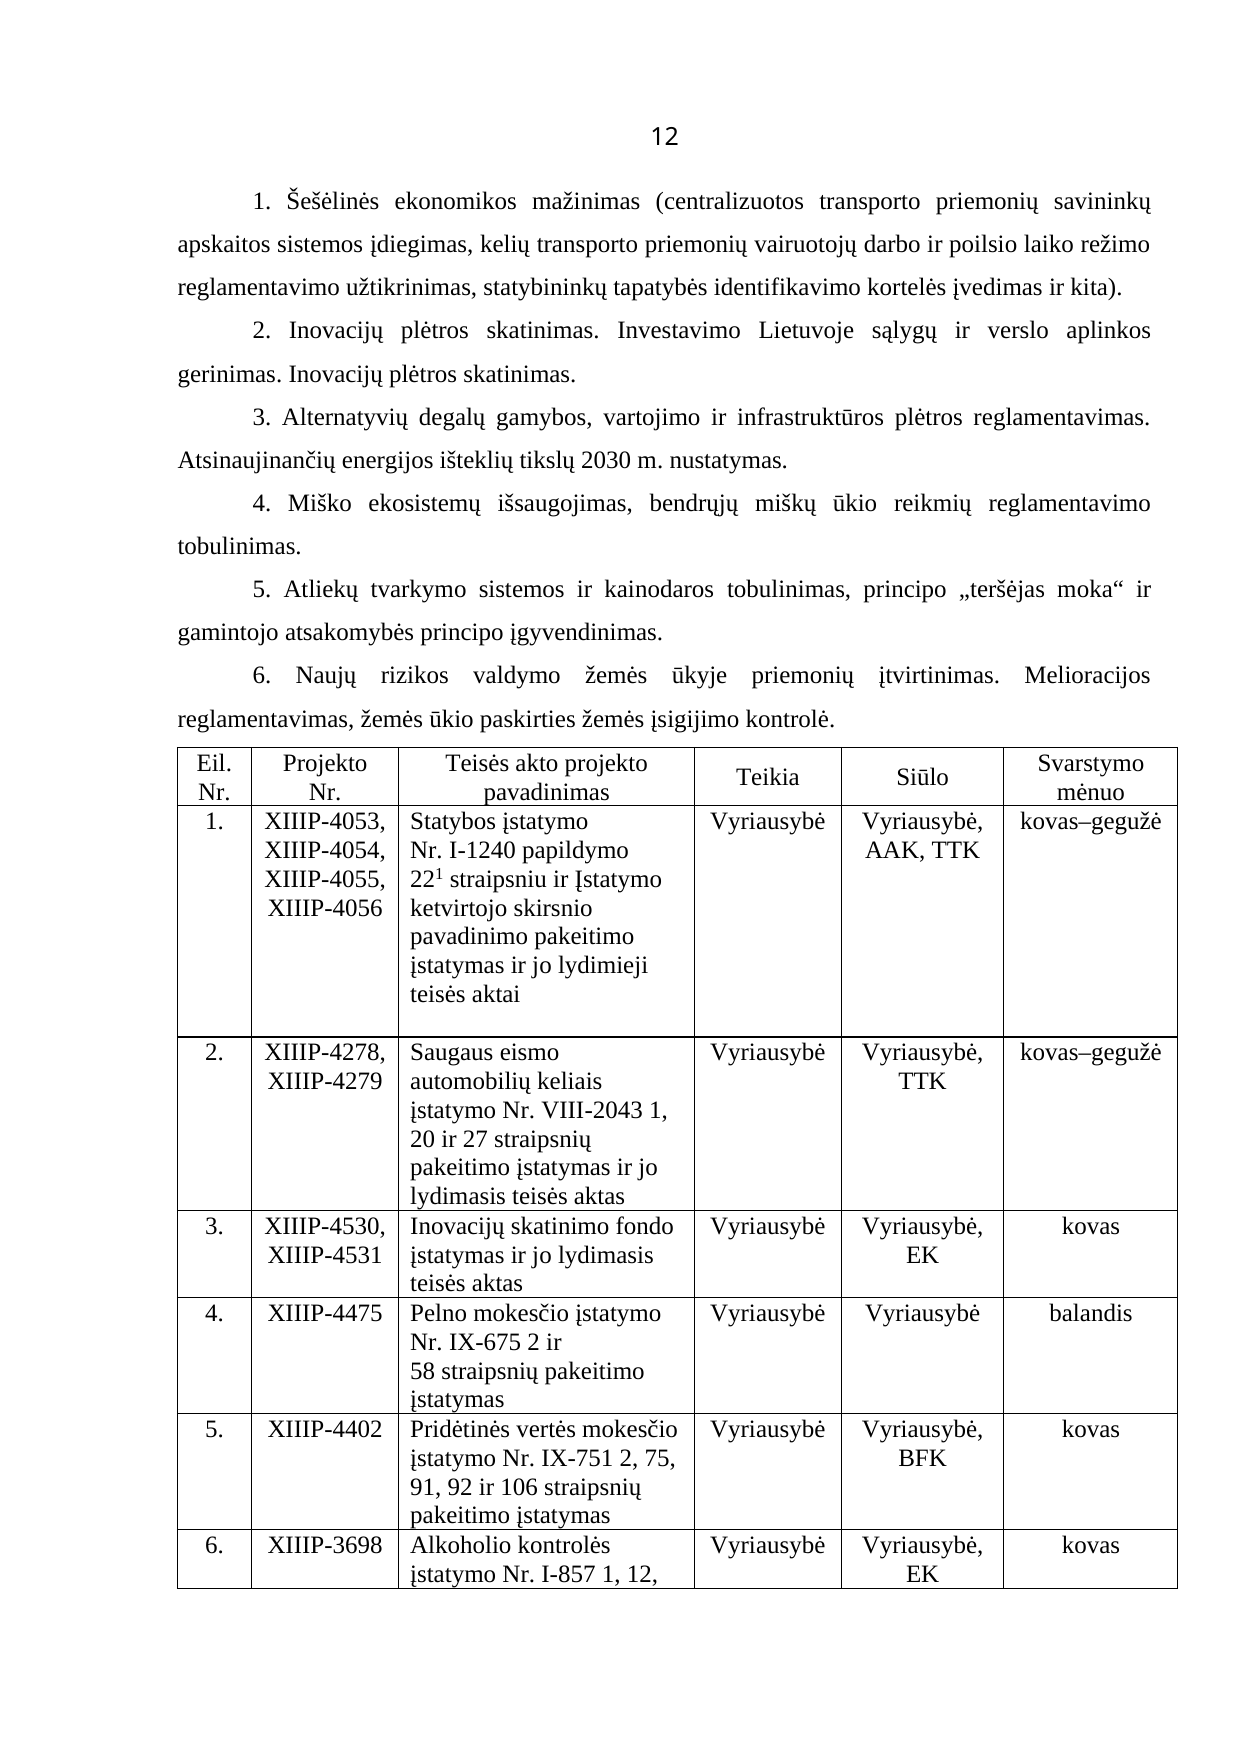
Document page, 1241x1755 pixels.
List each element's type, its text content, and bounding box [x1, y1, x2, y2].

table_cell Pelno mokesčio įstatymo Nr. IX-675 2 ir 58 straipsnių pakeitimo įstatymas [399, 1298, 694, 1413]
table_cell Vyriausybė, AAK, TTK [842, 806, 1003, 1036]
table_cell Vyriausybė [695, 806, 841, 1036]
text 1. Šešėlinės ekonomikos mažinimas (centralizuotos transporto priemonių savininkų apskaitos sistemos įdiegimas, kelių transporto priemonių vairuotojų darbo ir poilsio laiko režimo reglamentavimo užtikrinimas, statybininkų tapatybės identifikavimo kortelės įvedimas ir kita). [177, 186, 1152, 301]
table_cell Vyriausybė [695, 1038, 841, 1210]
table_cell Inovacijų skatinimo fondo įstatymas ir jo lydimasis teisės aktas [399, 1211, 694, 1297]
table_cell 5. [178, 1414, 251, 1529]
table_cell 4. [178, 1298, 251, 1413]
table_cell Statybos įstatymo Nr. I‑1240 papildymo 221 straipsniu ir Įstatymo ketvirtojo skirsnio pavadinimo pakeitimo įstatymas ir jo lydimieji teisės aktai [399, 806, 694, 1036]
table_cell XIIIP-4053, XIIIP-4054, XIIIP-4055, XIIIP-4056 [252, 806, 398, 1036]
text 2. Inovacijų plėtros skatinimas. Investavimo Lietuvoje sąlygų ir verslo aplinkos gerinimas. Inovacijų plėtros skatinimas. [177, 316, 1152, 387]
table_header Siūlo [842, 748, 1003, 805]
table_cell Vyriausybė [695, 1211, 841, 1297]
table_cell balandis [1004, 1298, 1177, 1413]
table_cell XIIIP-3698 [252, 1530, 398, 1588]
table_cell Alkoholio kontrolės įstatymo Nr. I-857 1, 12, [399, 1530, 694, 1588]
table_cell Vyriausybė, TTK [842, 1038, 1003, 1210]
table_cell Vyriausybė [695, 1414, 841, 1529]
table_cell Vyriausybė [695, 1530, 841, 1588]
table_cell Vyriausybė [695, 1298, 841, 1413]
table_cell Vyriausybė, EK [842, 1211, 1003, 1297]
table_cell kovas–gegužė [1004, 1038, 1177, 1210]
table_cell XIIIP-4278, XIIIP-4279 [252, 1038, 398, 1210]
text 6. Naujų rizikos valdymo žemės ūkyje priemonių įtvirtinimas. Melioracijos reglamentavimas, žemės ūkio paskirties žemės įsigijimo kontrolė. [177, 661, 1152, 732]
table_header Eil. Nr. [178, 748, 251, 805]
table_header Projekto Nr. [252, 748, 398, 805]
table_cell 1. [178, 806, 251, 1036]
table_cell kovas [1004, 1530, 1177, 1588]
text 5. Atliekų tvarkymo sistemos ir kainodaros tobulinimas, principo „teršėjas moka“ ir gamintojo atsakomybės principo įgyvendinimas. [177, 574, 1152, 646]
table_header Svarstymo mėnuo [1004, 748, 1177, 805]
table_cell XIIIP-4402 [252, 1414, 398, 1529]
table_cell Vyriausybė [842, 1298, 1003, 1413]
table_cell Pridėtinės vertės mokesčio įstatymo Nr. IX-751 2, 75, 91, 92 ir 106 straipsnių pakeitimo įstatymas [399, 1414, 694, 1529]
table_cell Vyriausybė, EK [842, 1530, 1003, 1588]
table_cell 3. [178, 1211, 251, 1297]
table_cell XIIIP-4530, XIIIP-4531 [252, 1211, 398, 1297]
table_cell kovas [1004, 1414, 1177, 1529]
table_cell XIIIP-4475 [252, 1298, 398, 1413]
table_header Teisės akto projekto pavadinimas [399, 748, 694, 805]
table_cell kovas [1004, 1211, 1177, 1297]
table_cell Vyriausybė, BFK [842, 1414, 1003, 1529]
text 3. Alternatyvių degalų gamybos, vartojimo ir infrastruktūros plėtros reglamentavimas. Atsinaujinančių energijos išteklių tikslų 2030 m. nustatymas. [177, 402, 1152, 474]
table_cell 6. [178, 1530, 251, 1588]
table_header Teikia [695, 748, 841, 805]
text 4. Miško ekosistemų išsaugojimas, bendrųjų miškų ūkio reikmių reglamentavimo tobulinimas. [177, 488, 1152, 560]
table_cell kovas–gegužė [1004, 806, 1177, 1036]
table_cell Saugaus eismo automobilių keliais įstatymo Nr. VIII‑2043 1, 20 ir 27 straipsnių pakeitimo įstatymas ir jo lydimasis teisės aktas [399, 1038, 694, 1210]
table_cell 2. [178, 1038, 251, 1210]
